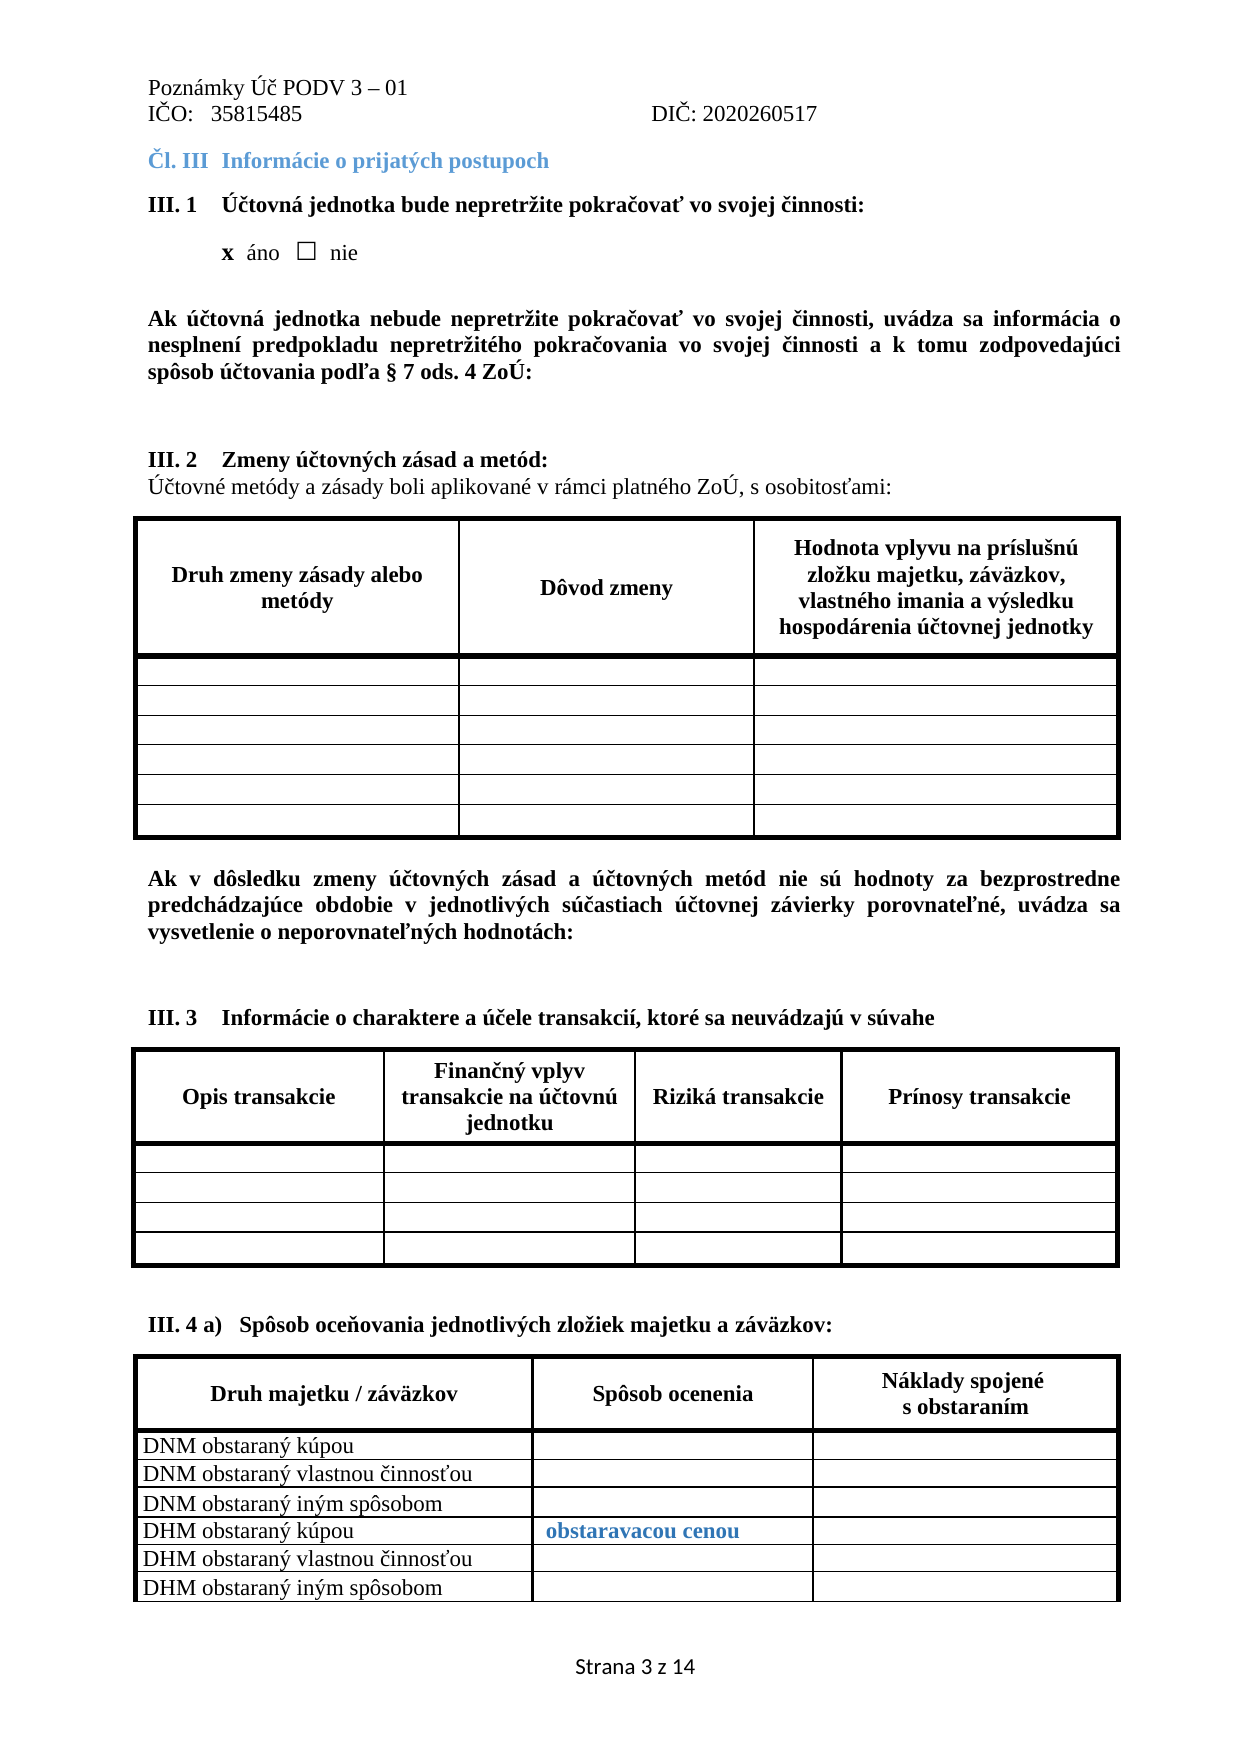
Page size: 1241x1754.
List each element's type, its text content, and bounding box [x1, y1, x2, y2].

table_cell [755, 659, 1116, 685]
table_cell DNM obstaraný kúpou [138, 1433, 531, 1459]
table_cell [385, 1203, 634, 1231]
text Čl. III Informácie o prijatých postupoch [148, 148, 1122, 174]
table_cell DHM obstaraný kúpou [138, 1518, 531, 1544]
text Ak účtovná jednotka nebude nepretržite pokračovať vo svojej činnosti, uvádza sa informácia o nesplnení predpokladu nepretržitého pokračovania vo svojej činnosti a k tomu zodpovedajúci spôsob účtovania podľa § 7 ods. 4 ZoÚ: [148, 305, 1122, 384]
table_cell [843, 1203, 1115, 1231]
table_cell [136, 1233, 383, 1263]
table_cell [814, 1488, 1116, 1516]
table_header Riziká transakcie [636, 1052, 840, 1141]
table_header Spôsob ocenenia [534, 1359, 812, 1427]
table_cell [136, 1203, 383, 1231]
table_cell [460, 775, 753, 803]
table_cell [534, 1545, 812, 1571]
text Ak v dôsledku zmeny účtovných zásad a účtovných metód nie sú hodnoty za bezprostredne predchádzajúce obdobie v jednotlivých súčastiach účtovnej závierky porovnateľné, uvádza sa vysvetlenie o neporovnateľných hodnotách: [148, 865, 1122, 944]
table_header Opis transakcie [136, 1052, 383, 1141]
table_cell [136, 1173, 383, 1202]
table_cell DNM obstaraný iným spôsobom [138, 1488, 531, 1516]
text Účtovné metódy a zásady boli aplikované v rámci platného ZoÚ, s osobitosťami: [148, 473, 1122, 499]
table_cell [138, 775, 458, 803]
table_cell [534, 1460, 812, 1486]
table_header Finančný vplyv transakcie na účtovnú jednotku [385, 1052, 634, 1141]
table_header Druh zmeny zásady alebo metódy [138, 521, 458, 653]
text III. 2 Zmeny účtovných zásad a metód: [148, 446, 1122, 473]
table_cell [534, 1433, 812, 1459]
text III. 4 a) Spôsob oceňovania jednotlivých zložiek majetku a záväzkov: [148, 1311, 1122, 1337]
table_cell [814, 1460, 1116, 1486]
table_cell [138, 659, 458, 685]
table_cell [814, 1572, 1116, 1601]
table_cell [138, 716, 458, 744]
table_cell [385, 1233, 634, 1263]
text III. 3 Informácie o charaktere a účele transakcií, ktoré sa neuvádzajú v súvahe [148, 1004, 1122, 1030]
table_cell [460, 659, 753, 685]
table_cell [636, 1173, 840, 1202]
table_cell [385, 1146, 634, 1172]
table_cell [636, 1233, 840, 1263]
table_cell [755, 716, 1116, 744]
table_cell [534, 1488, 812, 1516]
table_header Prínosy transakcie [843, 1052, 1115, 1141]
table_cell obstaravacou cenou [534, 1518, 812, 1544]
table_cell [460, 805, 753, 835]
table_cell [755, 686, 1116, 714]
table_cell [755, 805, 1116, 835]
table_cell [460, 745, 753, 774]
text III. 1 Účtovná jednotka bude nepretržite pokračovať vo svojej činnosti: [148, 191, 1122, 217]
table_cell [843, 1146, 1115, 1172]
table_cell [814, 1518, 1116, 1544]
table_cell DHM obstaraný iným spôsobom [138, 1572, 531, 1601]
table_cell DNM obstaraný vlastnou činnosťou [138, 1460, 531, 1486]
table_cell DHM obstaraný vlastnou činnosťou [138, 1545, 531, 1571]
table_cell [843, 1233, 1115, 1263]
table_cell [138, 686, 458, 714]
text x áno ☐ nie [148, 234, 1122, 268]
table_cell [755, 775, 1116, 803]
table_cell [534, 1572, 812, 1601]
table_header Druh majetku / záväzkov [138, 1359, 531, 1427]
table_header Hodnota vplyvu na príslušnú zložku majetku, záväzkov, vlastného imania a výsledku hospodárenia účtovnej jednotky [755, 521, 1116, 653]
table_cell [814, 1433, 1116, 1459]
table_cell [385, 1173, 634, 1202]
table_cell [843, 1173, 1115, 1202]
table_cell [460, 686, 753, 714]
table_cell [460, 716, 753, 744]
table_cell [636, 1203, 840, 1231]
table_cell [636, 1146, 840, 1172]
table_cell [136, 1146, 383, 1172]
table_cell [755, 745, 1116, 774]
table_header Dôvod zmeny [460, 521, 753, 653]
table_cell [138, 745, 458, 774]
table_cell [814, 1545, 1116, 1571]
table_header Náklady spojené s obstaraním [814, 1359, 1116, 1427]
table_cell [138, 805, 458, 835]
